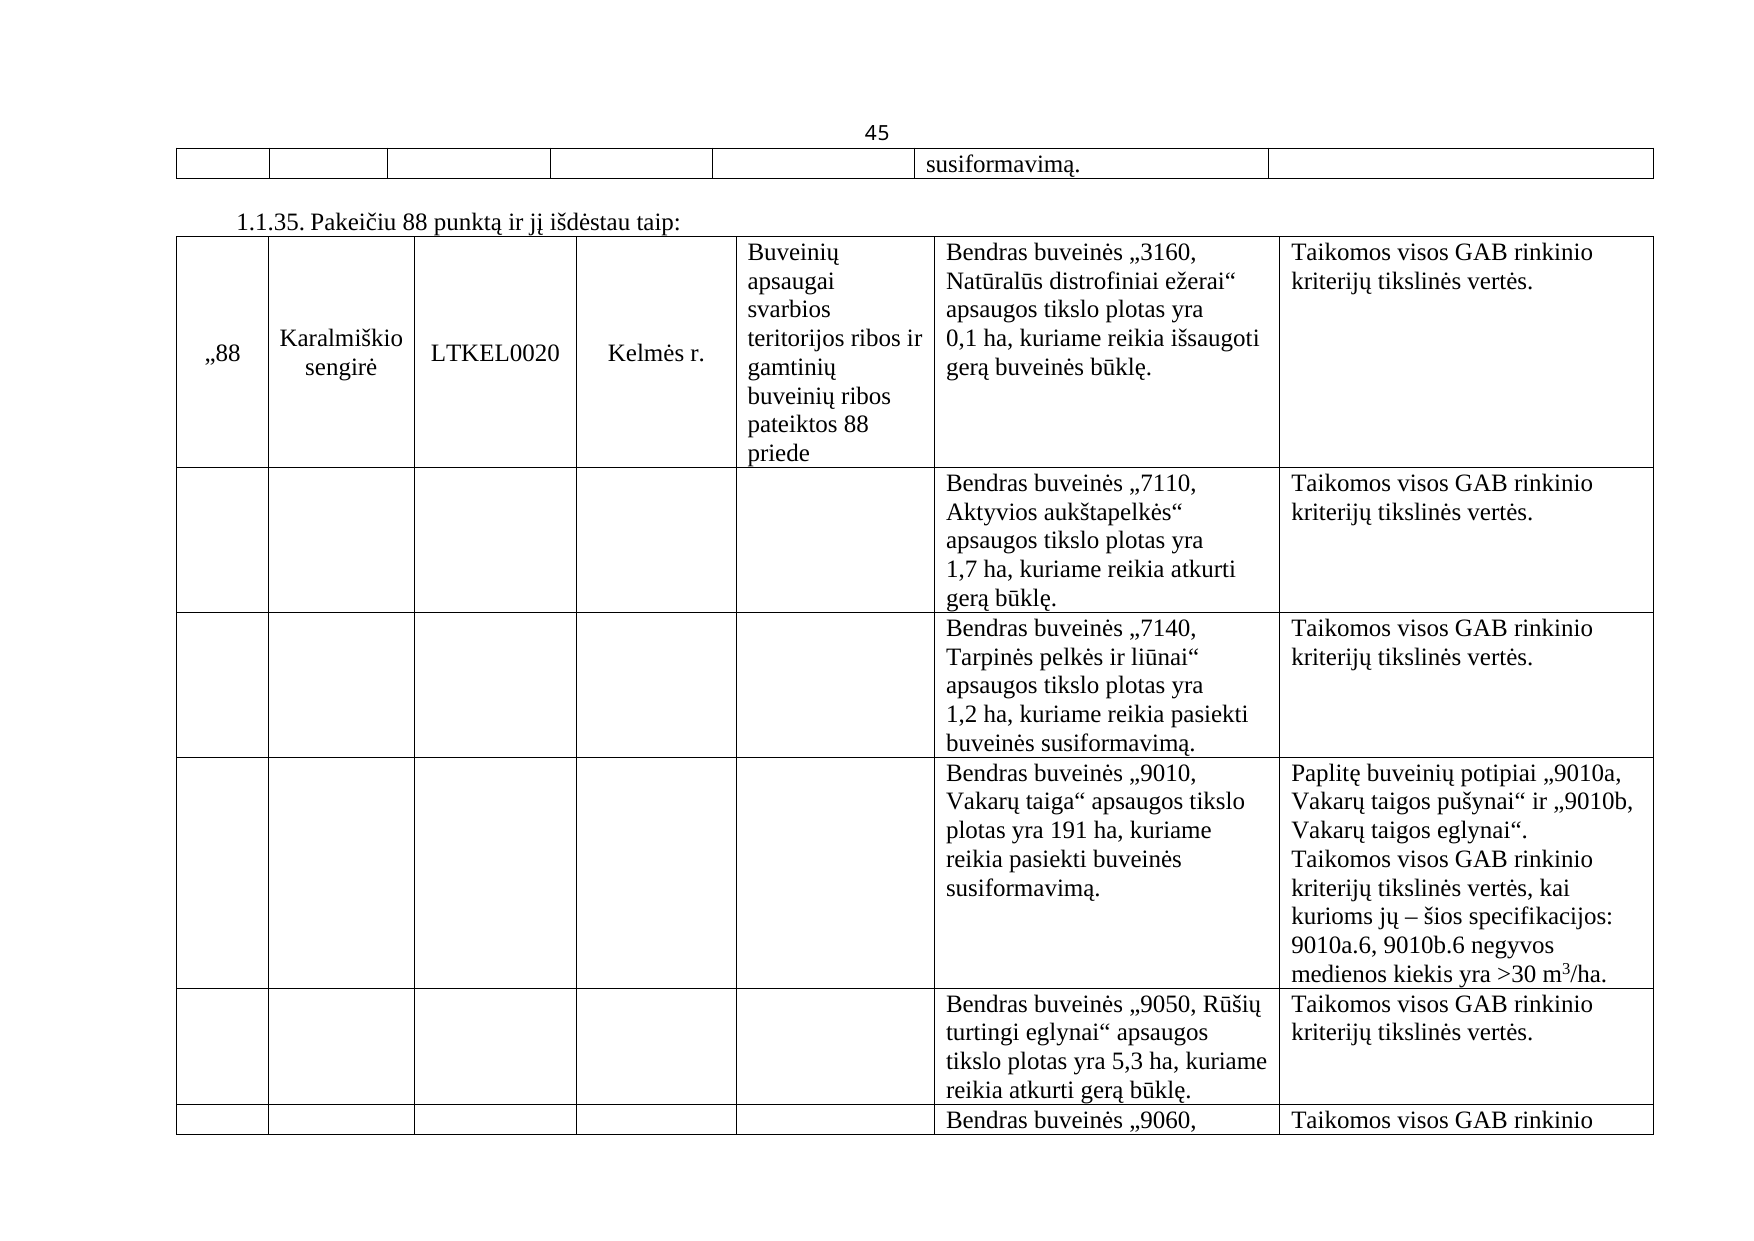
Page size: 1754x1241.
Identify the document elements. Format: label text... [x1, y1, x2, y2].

table_cell [577, 1105, 736, 1133]
table_cell [270, 149, 387, 177]
table_cell Taikomos visos GAB rinkinio [1280, 1105, 1653, 1133]
table_header Bendras buveinės „3160, Natūralūs distrofiniai ežerai“ apsaugos tikslo plotas yra 0,1 ha, kuriame reikia išsaugoti gerą buveinės būklę. [935, 237, 1279, 467]
table_cell [737, 468, 934, 612]
table_cell [388, 149, 550, 177]
table_cell [177, 758, 268, 988]
table_cell [577, 758, 736, 988]
table_cell [269, 468, 414, 612]
table_cell [415, 1105, 576, 1133]
table_cell [415, 613, 576, 757]
table_cell [177, 1105, 268, 1133]
table_cell [577, 989, 736, 1104]
table_cell [177, 989, 268, 1104]
table_cell susiformavimą. [915, 149, 1268, 177]
table_cell Bendras buveinės „9060, [935, 1105, 1279, 1133]
table_cell Bendras buveinės „7110, Aktyvios aukštapelkės“ apsaugos tikslo plotas yra 1,7 ha, kuriame reikia atkurti gerą būklę. [935, 468, 1279, 612]
table_cell [415, 989, 576, 1104]
table_header LTKEL0020 [415, 237, 576, 467]
table_cell [269, 758, 414, 988]
table_header „88 [177, 237, 268, 467]
table_cell [269, 613, 414, 757]
table_cell Bendras buveinės „7140, Tarpinės pelkės ir liūnai“ apsaugos tikslo plotas yra 1,2 ha, kuriame reikia pasiekti buveinės susiformavimą. [935, 613, 1279, 757]
table_cell [177, 468, 268, 612]
table_cell [737, 1105, 934, 1133]
table_cell [737, 758, 934, 988]
table_cell Bendras buveinės „9010, Vakarų taiga“ apsaugos tikslo plotas yra 191 ha, kuriame reikia pasiekti buveinės susiformavimą. [935, 758, 1279, 988]
table_header Karalmiškio sengirė [269, 237, 414, 467]
table_cell Taikomos visos GAB rinkinio kriterijų tikslinės vertės. [1280, 468, 1653, 612]
table_cell Taikomos visos GAB rinkinio kriterijų tikslinės vertės. [1280, 989, 1653, 1104]
table_cell [177, 149, 269, 177]
table_cell [737, 613, 934, 757]
table_cell [713, 149, 914, 177]
table_cell [415, 468, 576, 612]
table_cell [269, 1105, 414, 1133]
table_cell [577, 613, 736, 757]
table_header Taikomos visos GAB rinkinio kriterijų tikslinės vertės. [1280, 237, 1653, 467]
table_cell Taikomos visos GAB rinkinio kriterijų tikslinės vertės. [1280, 613, 1653, 757]
table_cell [551, 149, 712, 177]
table_cell Bendras buveinės „9050, Rūšių turtingi eglynai“ apsaugos tikslo plotas yra 5,3 ha, kuriame reikia atkurti gerą būklę. [935, 989, 1279, 1104]
table_cell [1269, 149, 1653, 177]
table_cell [415, 758, 576, 988]
table_cell [177, 613, 268, 757]
table_cell Paplitę buveinių potipiai „9010a, Vakarų taigos pušynai“ ir „9010b, Vakarų taigos eglynai“. Taikomos visos GAB rinkinio kriterijų tikslinės vertės, kai kurioms jų – šios specifikacijos: 9010a.6, 9010b.6 negyvos medienos kiekis yra >30 m3/ha. [1280, 758, 1653, 988]
table_cell [737, 989, 934, 1104]
table_header Kelmės r. [577, 237, 736, 467]
table_header Buveinių apsaugai svarbios teritorijos ribos ir gamtinių buveinių ribos pateiktos 88 priede [737, 237, 934, 467]
text 1.1.35. Pakeičiu 88 punktą ir jį išdėstau taip: [236, 207, 1636, 236]
table_cell [577, 468, 736, 612]
table_cell [269, 989, 414, 1104]
